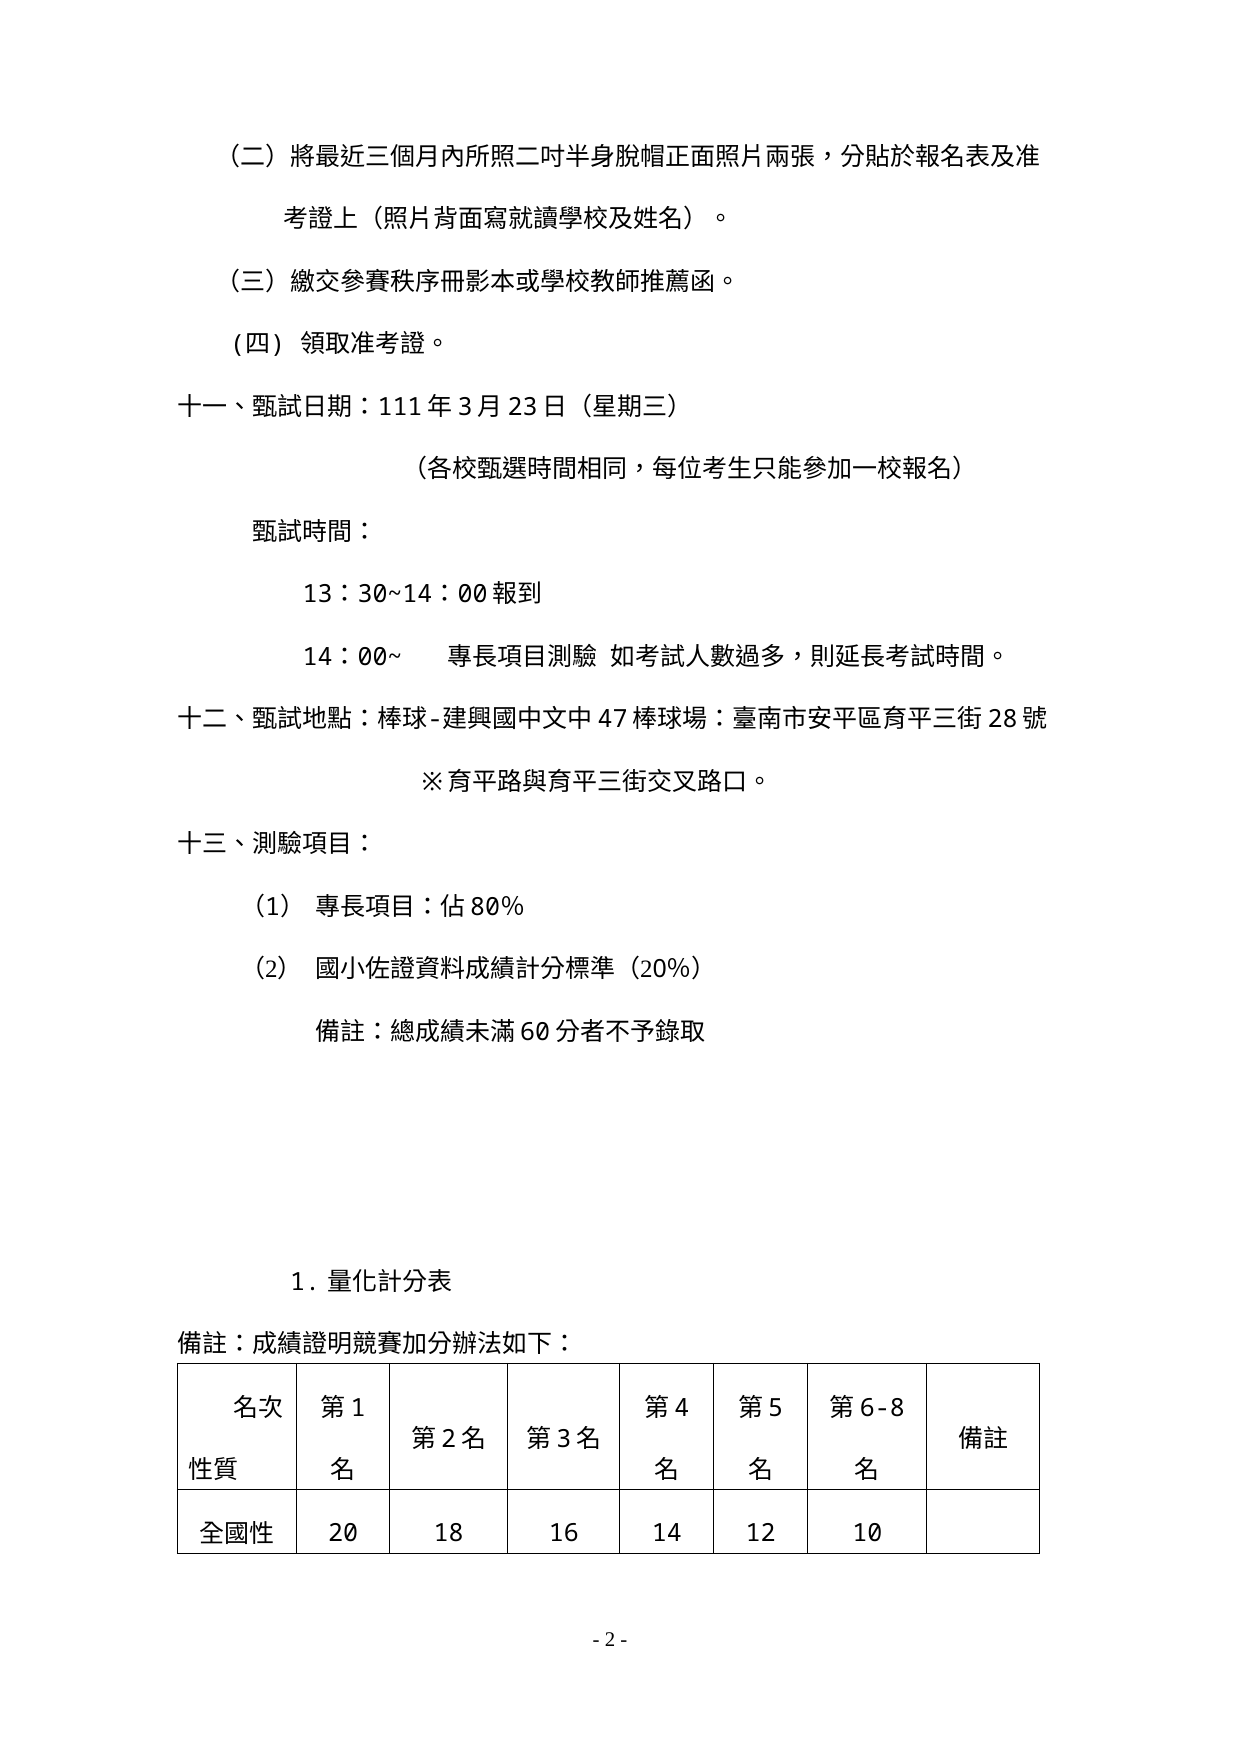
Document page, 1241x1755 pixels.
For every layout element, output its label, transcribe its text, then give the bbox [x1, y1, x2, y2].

text 備註：成績證明競賽加分辦法如下： [177, 1300, 1063, 1363]
list 專長項目：佔80％ [240, 863, 1063, 925]
text 14：00~ 專長項目測驗 如考試人數過多，則延長考試時間。 [227, 613, 1063, 675]
table_cell 10 [808, 1490, 926, 1552]
table_cell 16 [508, 1490, 619, 1552]
text 13：30~14：00報到 [227, 550, 1063, 613]
table_header 第6-8名 [808, 1364, 926, 1489]
text （二）將最近三個月內所照二吋半身脫帽正面照片兩張，分貼於報名表及准考證上（照片背面寫就讀學校及姓名）。 [215, 113, 1063, 238]
text （各校甄選時間相同，每位考生只能參加一校報名） [177, 425, 1063, 488]
table_header 第1名 [297, 1364, 389, 1489]
table_cell [927, 1490, 1039, 1552]
table_cell 20 [297, 1490, 389, 1552]
list 量化計分表 [290, 1238, 1063, 1300]
list 國小佐證資料成績計分標準（20％） [240, 925, 1063, 988]
text 十二、甄試地點：棒球-建興國中文中47棒球場：臺南市安平區育平三街28號 [177, 675, 1063, 738]
table_header 名次 性質 [178, 1364, 296, 1489]
table_cell 18 [390, 1490, 507, 1552]
table_header 第4名 [620, 1364, 713, 1489]
table_cell 12 [714, 1490, 807, 1552]
text 十三、測驗項目： [177, 800, 1063, 863]
table_header 第2名 [390, 1364, 507, 1489]
text (四) 領取准考證。 [215, 300, 1063, 363]
text 十一、甄試日期：111年3月23日（星期三） [177, 363, 1063, 425]
text 甄試時間： [177, 488, 1063, 550]
table_cell 14 [620, 1490, 713, 1552]
table_header 備註 [927, 1364, 1039, 1489]
text ※育平路與育平三街交叉路口。 [177, 738, 1063, 800]
table_cell 全國性 [178, 1490, 296, 1552]
table_header 第3名 [508, 1364, 619, 1489]
text （三）繳交參賽秩序冊影本或學校教師推薦函。 [215, 238, 1063, 300]
text 備註：總成績未滿60分者不予錄取 [315, 988, 1063, 1050]
table_header 第5名 [714, 1364, 807, 1489]
